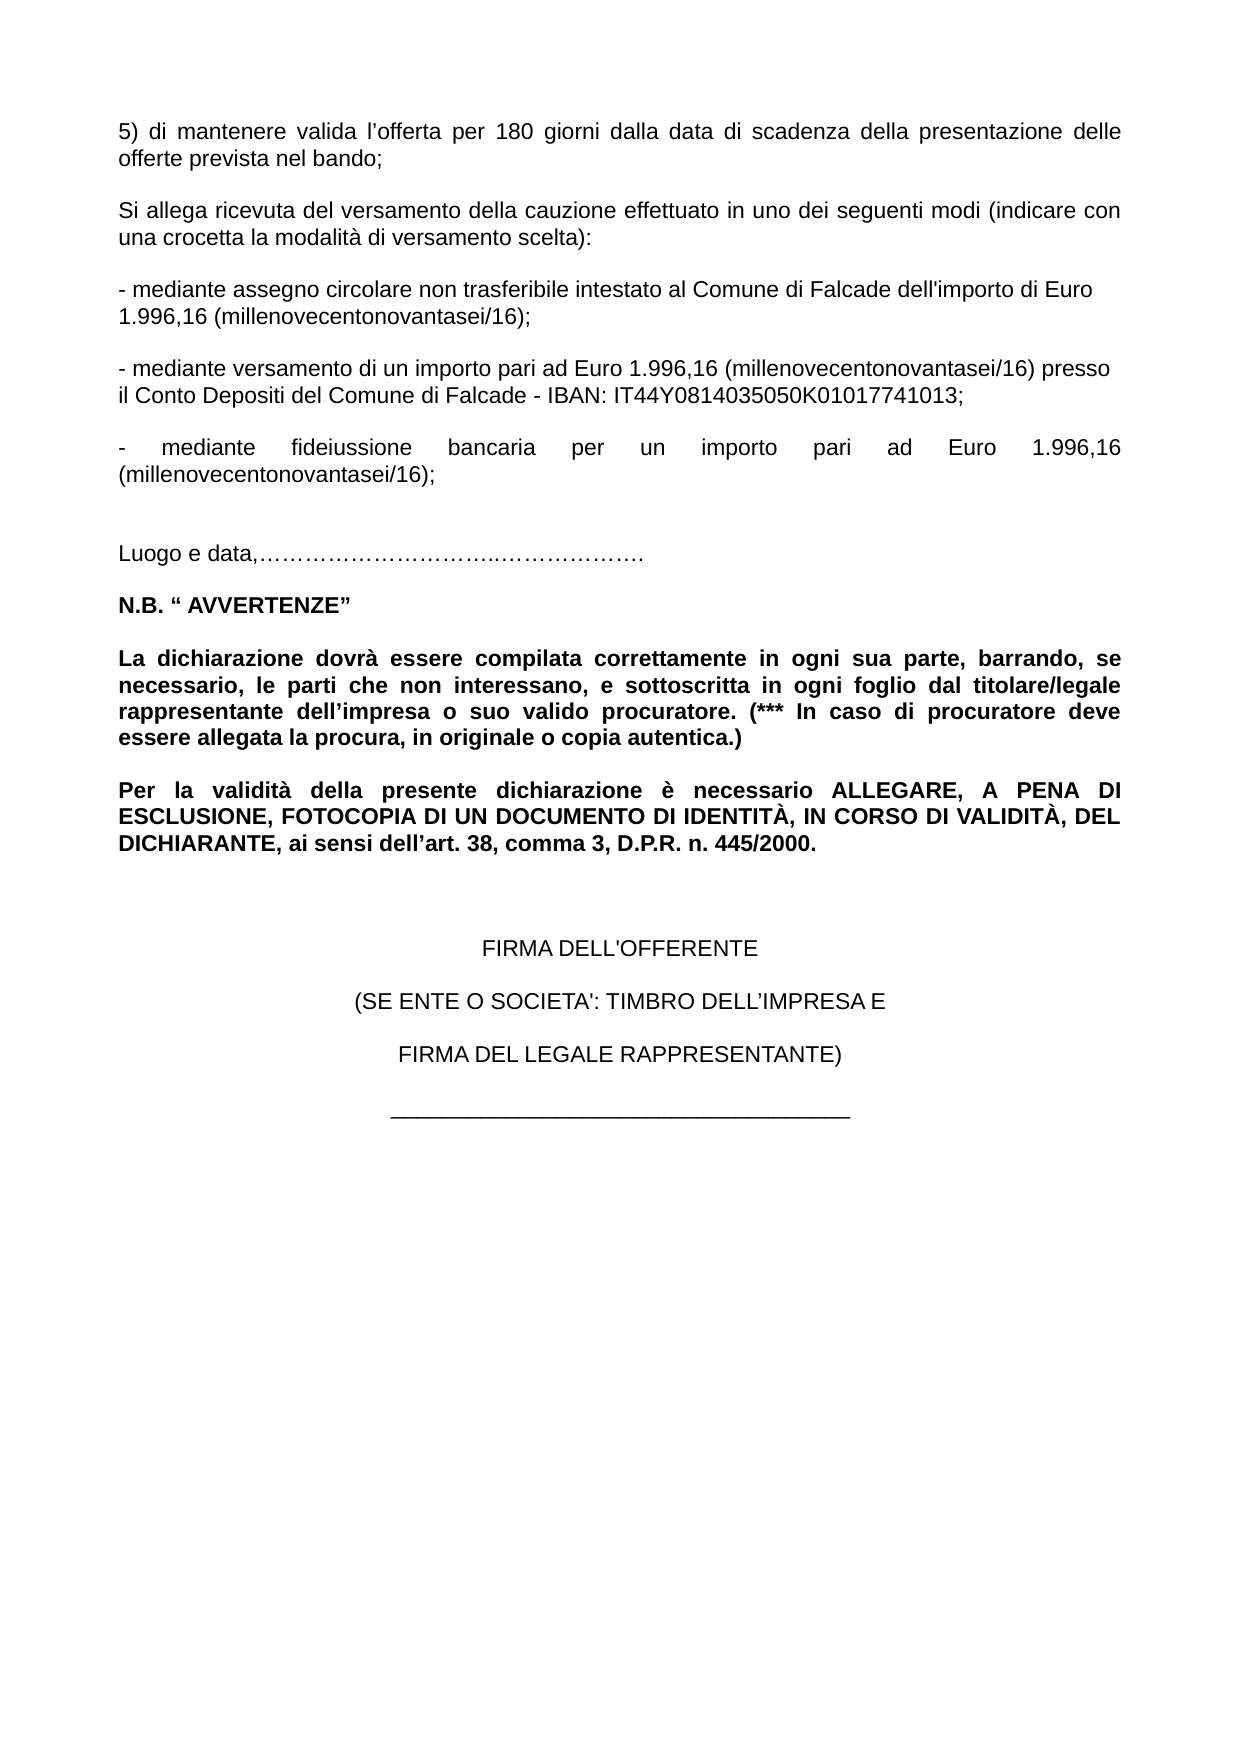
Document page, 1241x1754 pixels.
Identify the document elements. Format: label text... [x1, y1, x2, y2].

text La dichiarazione dovrà essere compilata correttamente in ogni sua parte, barrando, se necessario, le parti che non interessano, e sottoscritta in ogni foglio dal titolare/legale rappresentante dell’impresa o suo valido procuratore. (*** In caso di procuratore deve essere allegata la procura, in originale o copia autentica.) [118, 645, 1122, 751]
text FIRMA DELL'OFFERENTE [118, 935, 1122, 961]
text - mediante assegno circolare non trasferibile intestato al Comune di Falcade dell'importo di Euro [118, 276, 1122, 303]
text - mediante versamento di un importo pari ad Euro 1.996,16 (millenovecentonovantasei/16) presso [118, 355, 1122, 382]
text 5) di mantenere valida l’offerta per 180 giorni dalla data di scadenza della presentazione delle offerte prevista nel bando; [118, 118, 1122, 171]
text Per la validità della presente dichiarazione è necessario ALLEGARE, A PENA DI ESCLUSIONE, FOTOCOPIA DI UN DOCUMENTO DI IDENTITÀ, IN CORSO DI VALIDITÀ, DEL DICHIARANTE, ai sensi dell’art. 38, comma 3, D.P.R. n. 445/2000. [118, 777, 1122, 856]
text Luogo e data,…………………………..………………. [118, 540, 1122, 566]
text ____________________________________ [118, 1093, 1122, 1119]
text - mediante fideiussione bancaria per un importo pari ad Euro 1.996,16 (millenovecentonovantasei/16); [118, 434, 1122, 487]
text FIRMA DEL LEGALE RAPPRESENTANTE) [118, 1041, 1122, 1067]
text (SE ENTE O SOCIETA': TIMBRO DELL’IMPRESA E [118, 988, 1122, 1014]
text 1.996,16 (millenovecentonovantasei/16); [118, 303, 1122, 329]
text il Conto Depositi del Comune di Falcade - IBAN: IT44Y0814035050K01017741013; [118, 382, 1122, 408]
text Si allega ricevuta del versamento della cauzione effettuato in uno dei seguenti modi (indicare con una crocetta la modalità di versamento scelta): [118, 197, 1122, 250]
text N.B. “ AVVERTENZE” [118, 592, 1122, 619]
